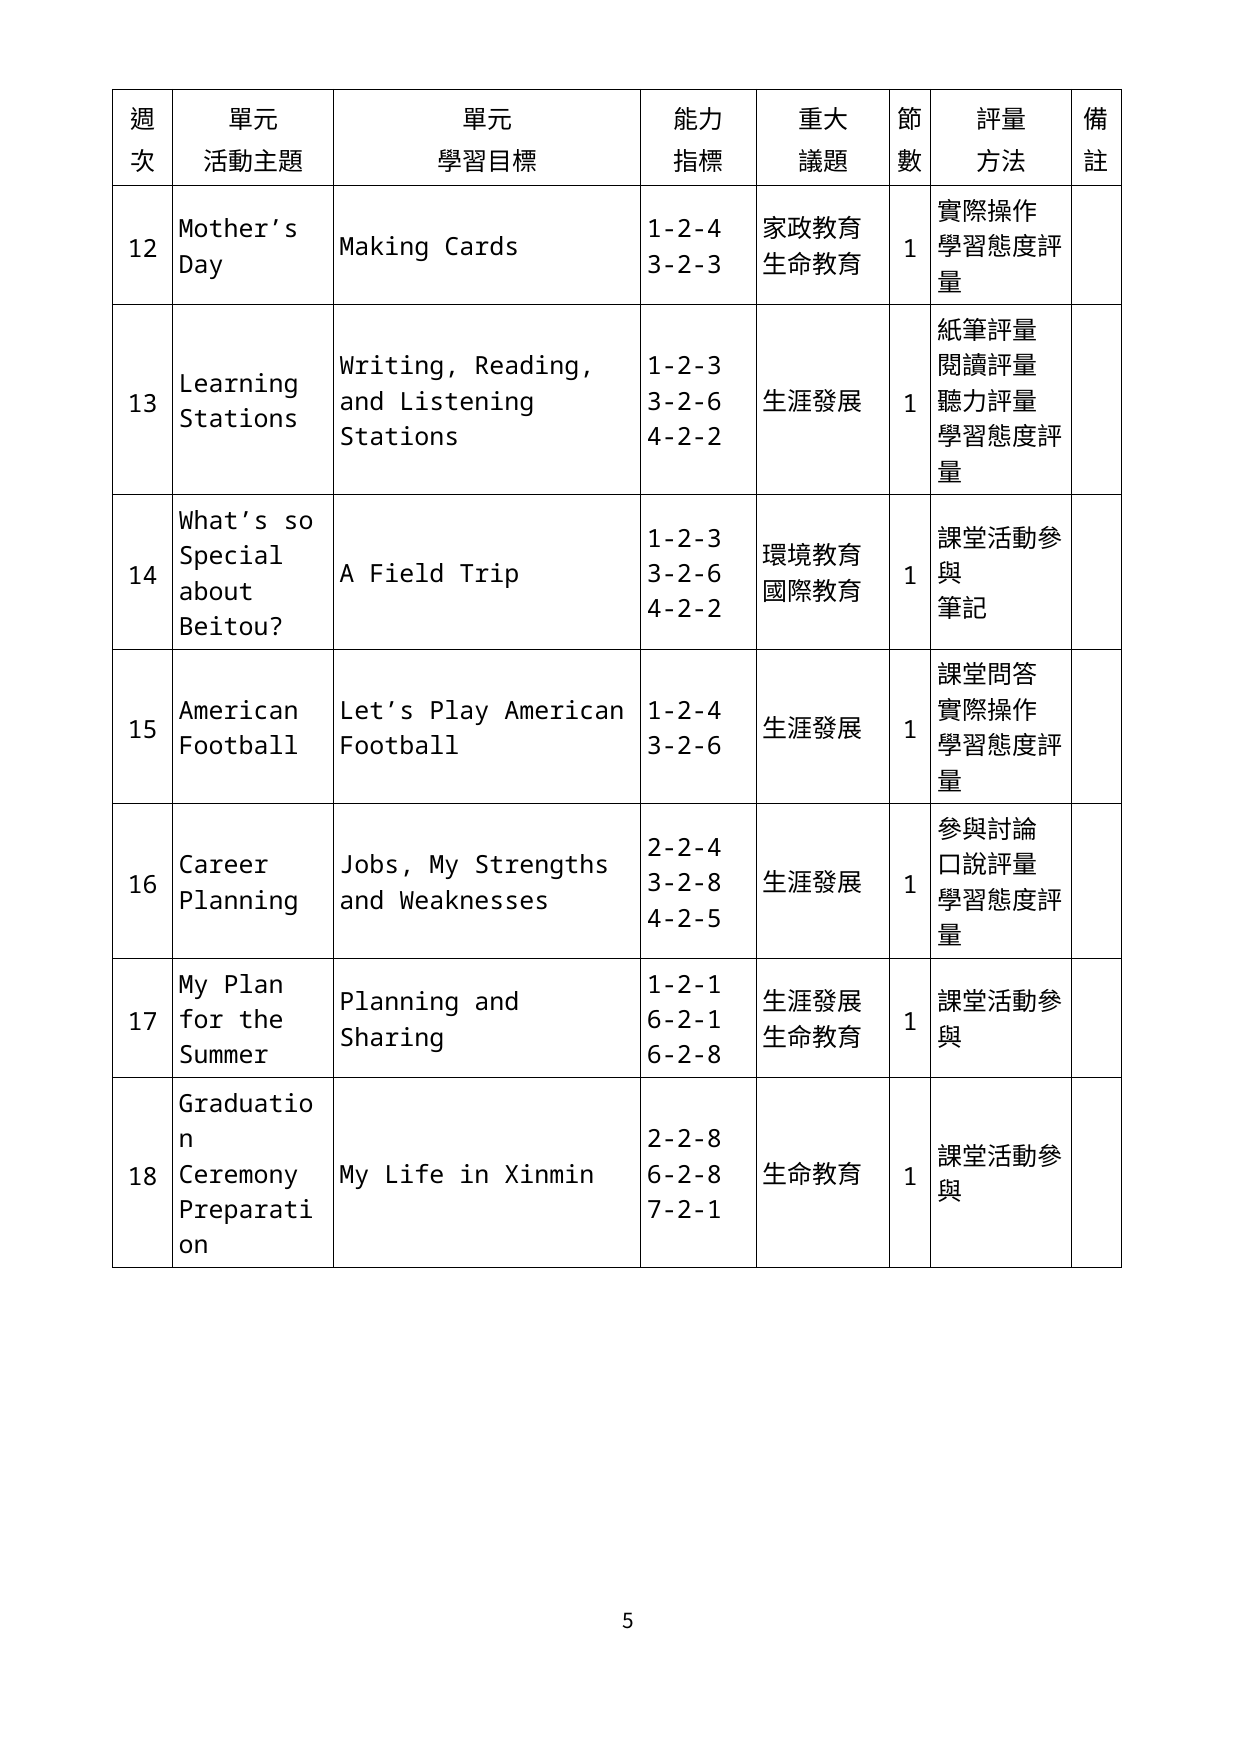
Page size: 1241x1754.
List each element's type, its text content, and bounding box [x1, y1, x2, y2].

table_cell 1-2-3 3-2-6 4-2-2 [641, 495, 756, 649]
table_header 節數 [890, 90, 930, 185]
table_cell 生涯發展 [757, 650, 889, 803]
table_cell Writing, Reading, and Listening Stations [334, 305, 640, 494]
table_cell 生涯發展 生命教育 [757, 959, 889, 1077]
table_cell 環境教育 國際教育 [757, 495, 889, 649]
table_cell Learning Stations [173, 305, 333, 494]
table_header 週 次 [113, 90, 172, 185]
table_cell [1072, 959, 1121, 1077]
table_cell [1072, 495, 1121, 649]
table_cell 1-2-1 6-2-1 6-2-8 [641, 959, 756, 1077]
table_cell American Football [173, 650, 333, 803]
table_header 評量 方法 [931, 90, 1071, 185]
table_cell 2-2-4 3-2-8 4-2-5 [641, 804, 756, 958]
table_cell Graduation Ceremony Preparation [173, 1078, 333, 1267]
table_cell My Life in Xinmin [334, 1078, 640, 1267]
table_cell Let’s Play American Football [334, 650, 640, 803]
table_cell 1 [890, 804, 930, 958]
table_cell 家政教育 生命教育 [757, 186, 889, 304]
table_cell [1072, 1078, 1121, 1267]
table_cell 16 [113, 804, 172, 958]
table_cell 17 [113, 959, 172, 1077]
table_cell [1072, 804, 1121, 958]
table_header 單元 學習目標 [334, 90, 640, 185]
table_cell 課堂問答 實際操作 學習態度評量 [931, 650, 1071, 803]
table_cell Jobs, My Strengths and Weaknesses [334, 804, 640, 958]
table_cell 1-2-4 3-2-3 [641, 186, 756, 304]
table_cell 1 [890, 1078, 930, 1267]
table_cell 18 [113, 1078, 172, 1267]
table_cell [1072, 305, 1121, 494]
table_cell 1-2-3 3-2-6 4-2-2 [641, 305, 756, 494]
table_cell 1 [890, 959, 930, 1077]
table_cell 參與討論 口說評量 學習態度評量 [931, 804, 1071, 958]
table_cell Career Planning [173, 804, 333, 958]
table_cell 14 [113, 495, 172, 649]
table_cell 生涯發展 [757, 804, 889, 958]
table_cell Mother’s Day [173, 186, 333, 304]
table_cell 實際操作 學習態度評量 [931, 186, 1071, 304]
table_cell 2-2-8 6-2-8 7-2-1 [641, 1078, 756, 1267]
table_cell What’s so Special about Beitou? [173, 495, 333, 649]
table_cell 13 [113, 305, 172, 494]
table_cell 課堂活動參與 [931, 959, 1071, 1077]
table_cell [1072, 650, 1121, 803]
table_cell 12 [113, 186, 172, 304]
table_cell 課堂活動參與 [931, 1078, 1071, 1267]
table_cell Making Cards [334, 186, 640, 304]
table_cell 15 [113, 650, 172, 803]
table_cell 1 [890, 305, 930, 494]
table_cell 1 [890, 186, 930, 304]
table_header 重大 議題 [757, 90, 889, 185]
table_cell 1 [890, 650, 930, 803]
table_header 單元 活動主題 [173, 90, 333, 185]
table_cell [1072, 186, 1121, 304]
table_cell 1-2-4 3-2-6 [641, 650, 756, 803]
table_cell 紙筆評量 閱讀評量 聽力評量 學習態度評量 [931, 305, 1071, 494]
table_cell 生涯發展 [757, 305, 889, 494]
table_header 備 註 [1072, 90, 1121, 185]
table_header 能力 指標 [641, 90, 756, 185]
table_cell 1 [890, 495, 930, 649]
table_cell 生命教育 [757, 1078, 889, 1267]
table_cell 課堂活動參與 筆記 [931, 495, 1071, 649]
table_cell My Plan for the Summer [173, 959, 333, 1077]
table_cell Planning and Sharing [334, 959, 640, 1077]
table_cell A Field Trip [334, 495, 640, 649]
